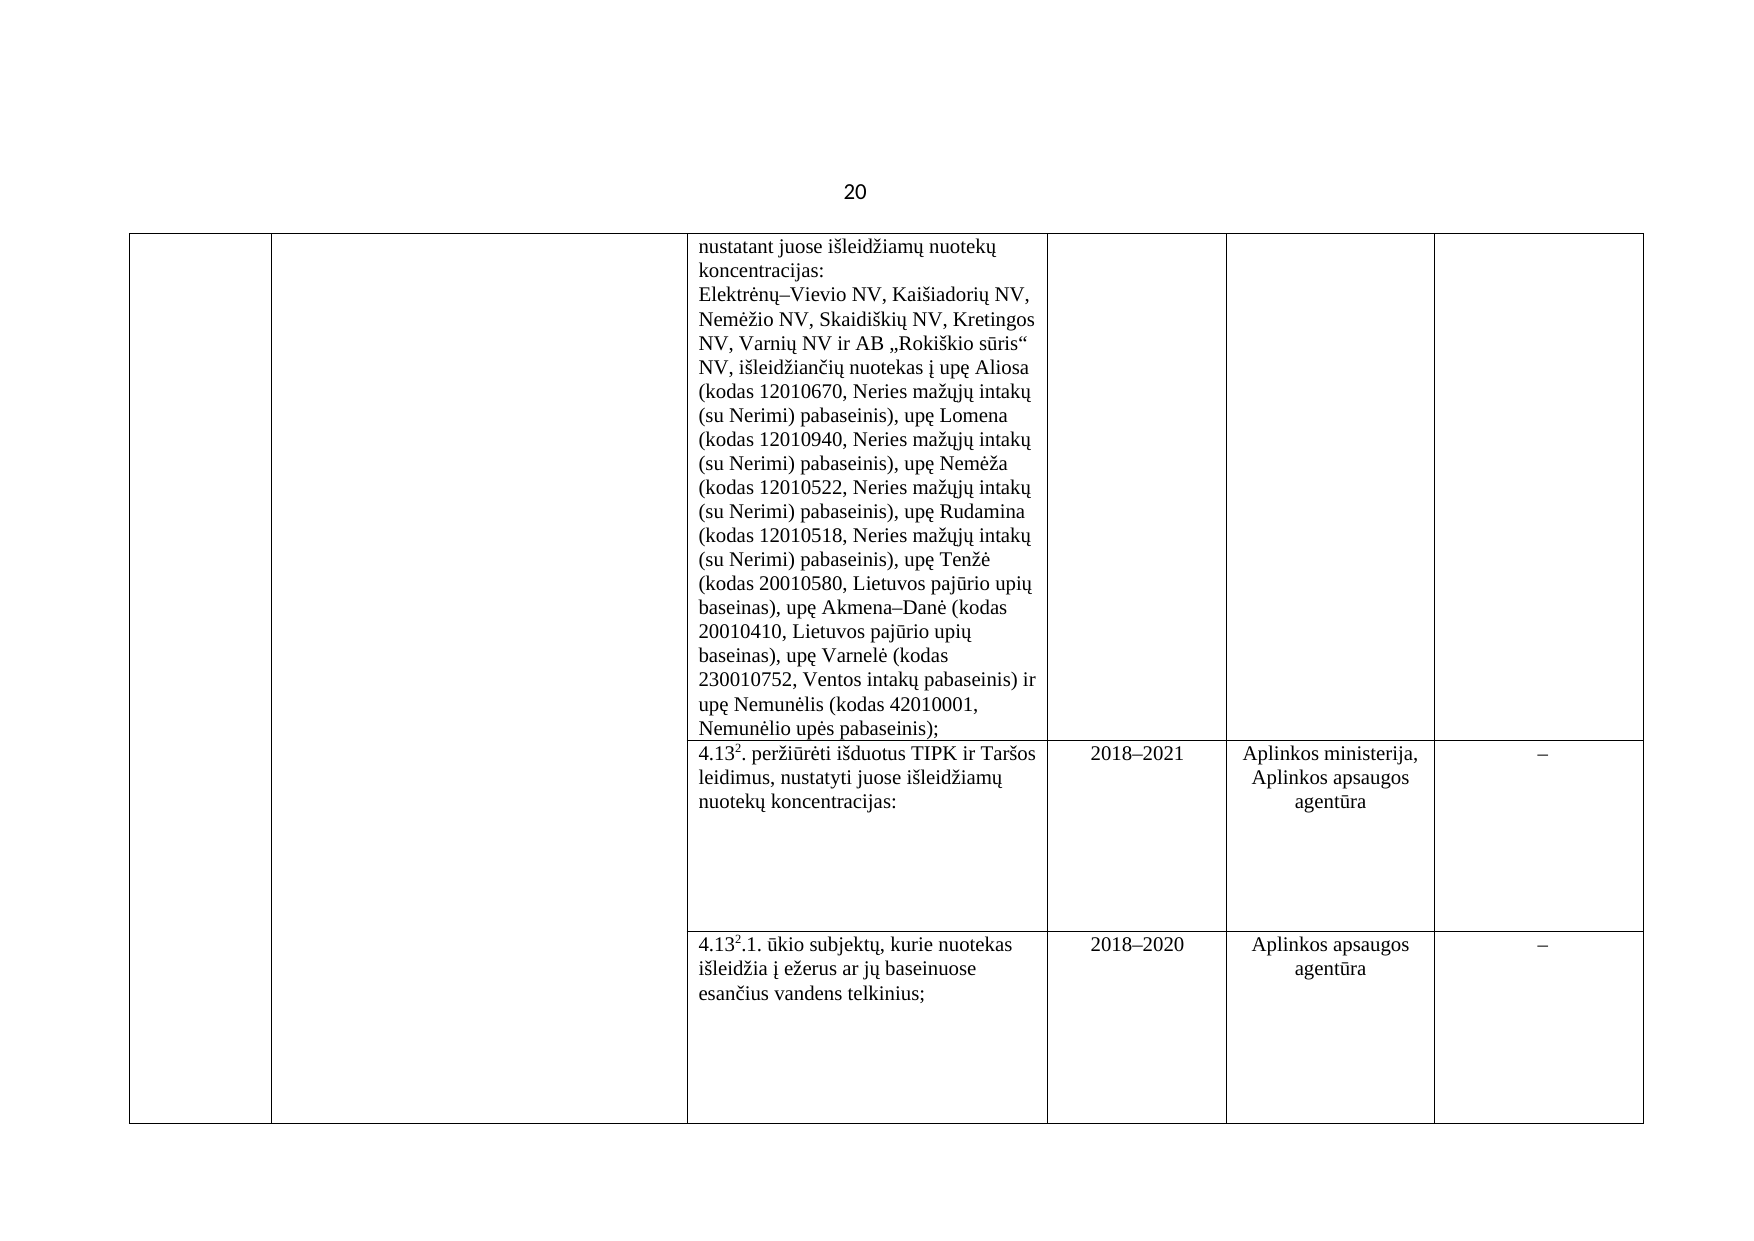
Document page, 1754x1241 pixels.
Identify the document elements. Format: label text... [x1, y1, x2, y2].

table_cell [1048, 234, 1226, 739]
table_cell [1435, 234, 1643, 739]
table_cell nustatant juose išleidžiamų nuotekų koncentracijas: Elektrėnų–Vievio NV, Kaišiadorių NV, Nemėžio NV, Skaidiškių NV, Kretingos NV, Varnių NV ir AB „Rokiškio sūris“ NV, išleidžiančių nuotekas į upę Aliosa (kodas 12010670, Neries mažųjų intakų (su Nerimi) pabaseinis), upę Lomena (kodas 12010940, Neries mažųjų intakų (su Nerimi) pabaseinis), upę Nemėža (kodas 12010522, Neries mažųjų intakų (su Nerimi) pabaseinis), upę Rudamina (kodas 12010518, Neries mažųjų intakų (su Nerimi) pabaseinis), upę Tenžė (kodas 20010580, Lietuvos pajūrio upių baseinas), upę Akmena–Danė (kodas 20010410, Lietuvos pajūrio upių baseinas), upę Varnelė (kodas 230010752, Ventos intakų pabaseinis) ir upę Nemunėlis (kodas 42010001, Nemunėlio upės pabaseinis); [688, 234, 1047, 739]
table_cell Aplinkos apsaugos agentūra [1227, 932, 1434, 1123]
table_cell [1227, 234, 1434, 739]
table_cell 4.132. peržiūrėti išduotus TIPK ir Taršos leidimus, nustatyti juose išleidžiamų nuotekų koncentracijas: [688, 741, 1047, 931]
table_cell [272, 234, 687, 1123]
table_cell [130, 234, 271, 1123]
table_cell 4.132.1. ūkio subjektų, kurie nuotekas išleidžia į ežerus ar jų baseinuose esančius vandens telkinius; [688, 932, 1047, 1123]
table_cell 2018–2020 [1048, 932, 1226, 1123]
table_cell – [1435, 741, 1643, 931]
table_cell 2018–2021 [1048, 741, 1226, 931]
table_cell – [1435, 932, 1643, 1123]
table_cell Aplinkos ministerija, Aplinkos apsaugos agentūra [1227, 741, 1434, 931]
